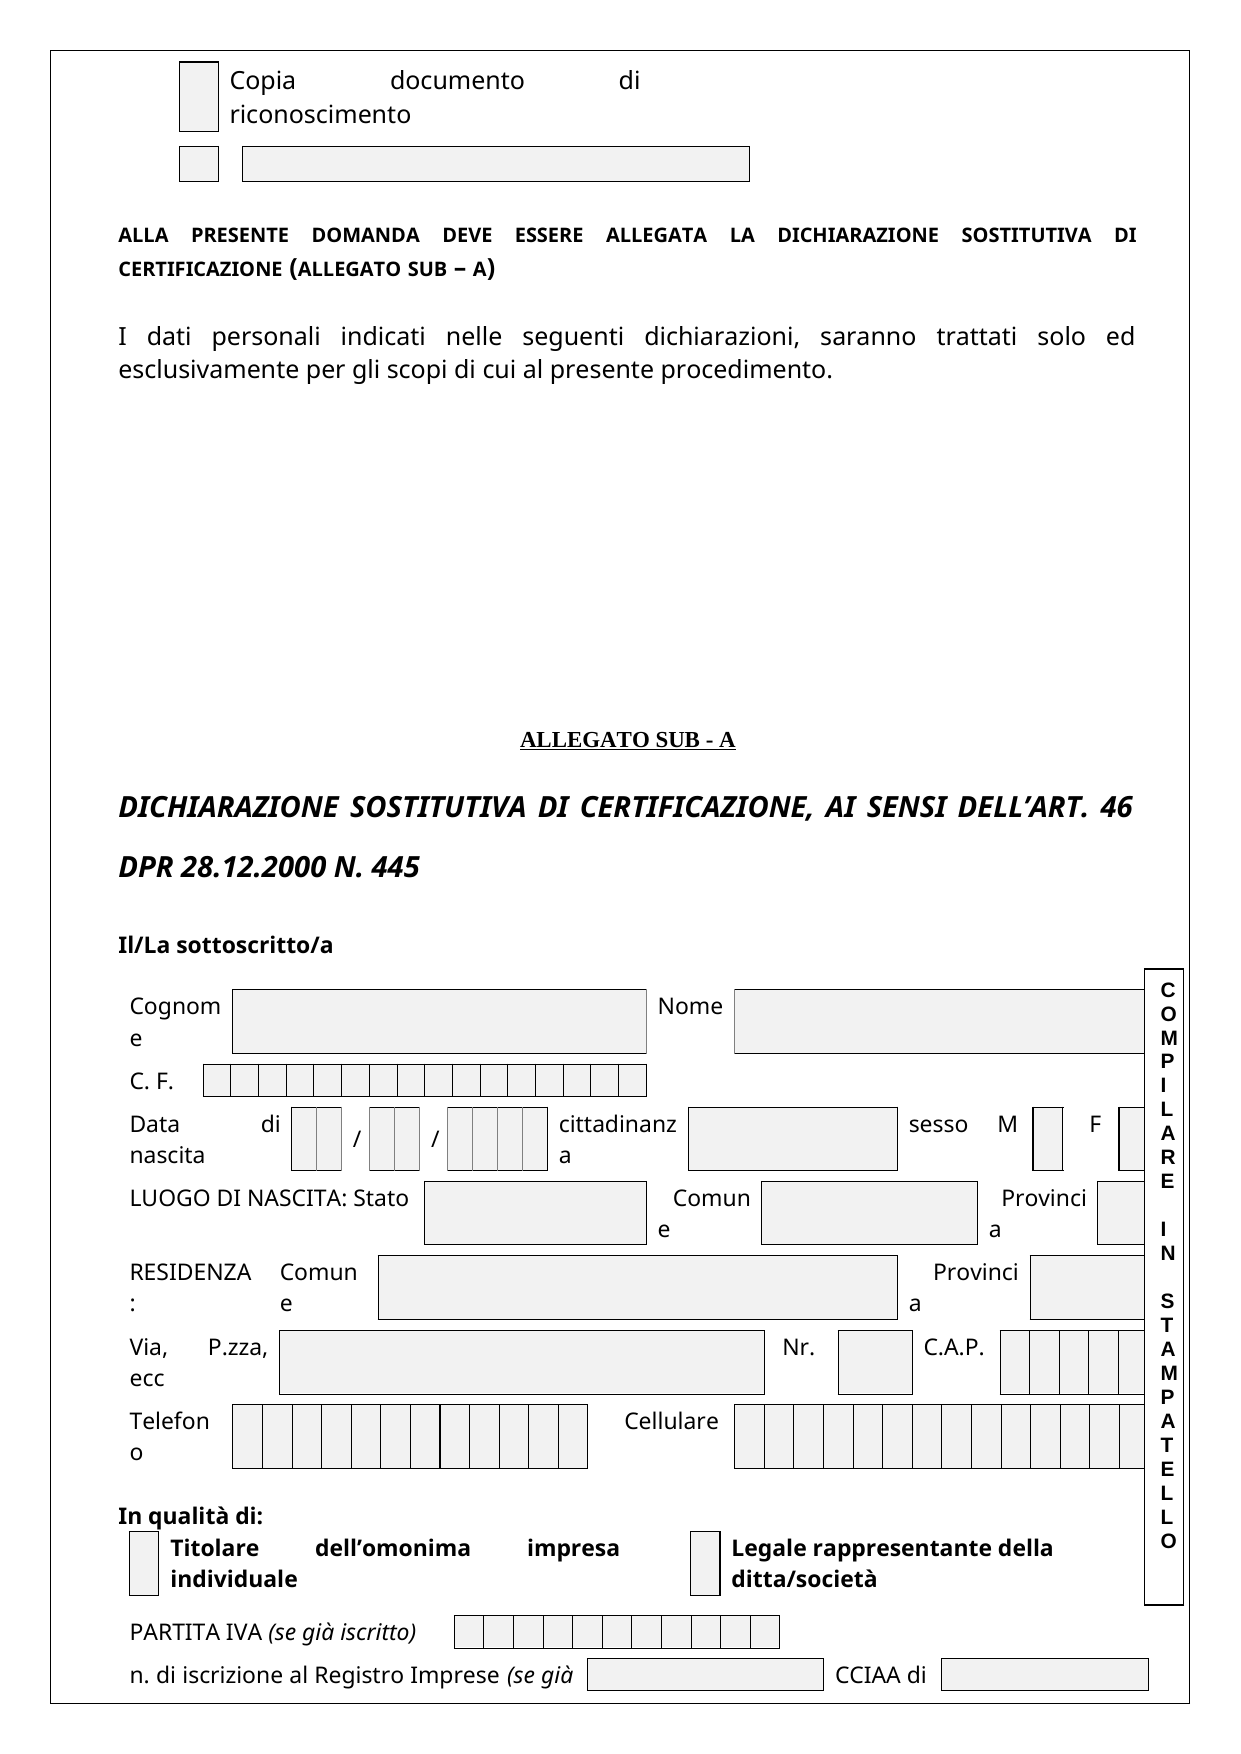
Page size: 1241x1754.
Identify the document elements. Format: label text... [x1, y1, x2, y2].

table_header C. F. [118, 1064, 203, 1096]
table_header [314, 1065, 341, 1096]
table_header [204, 1065, 230, 1096]
table_header [1098, 1182, 1144, 1244]
table_header [425, 1065, 452, 1096]
table_header [942, 1405, 971, 1468]
table_header Cognome [118, 989, 232, 1053]
table_header [455, 1616, 483, 1647]
text Il/La sottoscritto/a [118, 929, 1137, 961]
table_header [721, 1616, 750, 1647]
table_header [1060, 1331, 1088, 1393]
text O [1160, 1528, 1168, 1552]
table_header cittadinanza [548, 1107, 688, 1170]
table_header [588, 1659, 823, 1690]
text P [1160, 1049, 1168, 1073]
table_header [470, 1405, 499, 1468]
table_header Via, P.zza, ecc [118, 1330, 279, 1393]
table_header Nome [647, 989, 734, 1053]
table_header [1120, 1108, 1144, 1170]
table_header [854, 1405, 882, 1468]
table_header [1063, 1107, 1089, 1170]
text R [1160, 1145, 1168, 1169]
table_header Data di nascita [118, 1107, 291, 1170]
table_header [425, 1182, 646, 1244]
table_header [1119, 1331, 1144, 1393]
text O [1160, 1001, 1168, 1025]
table_header [529, 1405, 558, 1468]
table_header [735, 990, 1144, 1053]
table_header [735, 1405, 764, 1468]
table_header [453, 1065, 480, 1096]
table_header [1089, 1331, 1118, 1393]
text DICHIARAZIONE SOSTITUTIVA DI CERTIFICAZIONE, AI SENSI DELL’ART. 46 DPR 28.12.2000 N. 445 [118, 786, 1137, 886]
table_header [1061, 1405, 1089, 1468]
table_header [662, 1616, 691, 1647]
table_header [231, 1065, 258, 1096]
table_header [942, 1659, 1148, 1690]
table_header [484, 1616, 513, 1647]
table_header [243, 147, 749, 181]
text O [1164, 1536, 1168, 1546]
table_header [564, 1065, 590, 1096]
table_header Copia documento di riconoscimento [219, 61, 652, 131]
table_header [481, 1065, 507, 1096]
table_header [765, 1405, 793, 1468]
table_header [500, 1405, 528, 1468]
table_header [381, 1405, 410, 1468]
text I [1160, 1073, 1168, 1097]
table_header [508, 1065, 535, 1096]
table_header LUOGO DI NASCITA: Stato [118, 1181, 424, 1244]
table_header CCIAA di [824, 1658, 941, 1690]
table_header [883, 1405, 912, 1468]
text ALLEGATO SUB - A [118, 726, 1137, 752]
text alla presente domanda deve essere allegata la dichiarazione sostitutiva di certificazione (allegato sub – a) [118, 216, 1137, 284]
table_header [370, 1108, 394, 1170]
text A [1160, 1409, 1168, 1433]
table_header [379, 1256, 897, 1319]
table_header Comune [647, 1181, 761, 1244]
table_header Cellulare [613, 1404, 734, 1468]
table_header [180, 147, 218, 181]
table_header [233, 1405, 262, 1468]
table_header M [986, 1107, 1032, 1170]
text L [1160, 1481, 1168, 1504]
table_header [233, 990, 646, 1053]
table_header [370, 1065, 397, 1096]
table_header [219, 146, 242, 181]
table_header sesso [898, 1107, 986, 1170]
table_header n. di iscrizione al Registro Imprese (se già [129, 1658, 587, 1690]
table_header [514, 1616, 543, 1647]
text In qualità di: [118, 1500, 1137, 1531]
table_header [536, 1065, 563, 1096]
text P [1160, 1385, 1168, 1409]
table_header [342, 1065, 369, 1096]
table_header [824, 1405, 853, 1468]
table_header [180, 63, 218, 131]
table_header [1031, 1405, 1060, 1468]
table_header [441, 1405, 469, 1468]
text T [1160, 1320, 1168, 1337]
text M [1160, 1025, 1168, 1049]
table_header [544, 1616, 572, 1647]
text T [1160, 1440, 1168, 1457]
table_header [1030, 1331, 1059, 1393]
text T [1160, 1313, 1168, 1318]
table_header [293, 1405, 321, 1468]
table_header RESIDENZA: [118, 1255, 268, 1319]
table_header [591, 1065, 618, 1096]
table_header [322, 1405, 351, 1468]
table_header [1034, 1108, 1062, 1170]
table_header [603, 1616, 631, 1647]
table_header Comune [268, 1255, 378, 1319]
table_header [473, 1108, 497, 1170]
table_header [263, 1405, 292, 1468]
table_header Provincia [978, 1181, 1097, 1244]
table_header [762, 1182, 977, 1244]
table_header [317, 1108, 341, 1170]
table_header [692, 1616, 720, 1647]
table_header [1120, 1405, 1144, 1468]
text A [1160, 1121, 1168, 1145]
text I [1160, 1217, 1168, 1241]
table_header [631, 1531, 690, 1595]
text L [1160, 1097, 1168, 1121]
table_header [1001, 1331, 1029, 1393]
table_header [632, 1616, 661, 1647]
table_header [913, 1405, 941, 1468]
table_header [972, 1405, 1001, 1468]
table_header [259, 1065, 286, 1096]
table_header [292, 1108, 316, 1170]
table_header Titolare dell’omonima impresa individuale [159, 1531, 631, 1595]
table_header [1031, 1256, 1144, 1319]
table_header C.A.P. [913, 1330, 1000, 1393]
table_header / [342, 1107, 369, 1170]
table_header [691, 1532, 719, 1595]
text C [1164, 985, 1168, 995]
table_header [130, 1532, 158, 1595]
table_header / [420, 1107, 447, 1170]
table_header [559, 1405, 587, 1468]
text T [1160, 1433, 1168, 1438]
text N [1160, 1241, 1168, 1265]
table_header Telefono [118, 1404, 232, 1468]
text C [1160, 977, 1168, 1001]
text S [1160, 1289, 1168, 1313]
table_header [1090, 1405, 1119, 1468]
table_header [523, 1108, 547, 1170]
table_header [588, 1404, 613, 1468]
table_header [1002, 1405, 1030, 1468]
table_header [751, 1616, 779, 1647]
table_header [280, 1331, 764, 1393]
table_header [498, 1108, 522, 1170]
table_header Legale rappresentante della ditta/società [721, 1531, 1133, 1595]
text E [1160, 1169, 1168, 1193]
table_header [839, 1331, 912, 1393]
table_header [689, 1108, 897, 1170]
table_header [411, 1405, 439, 1468]
text AM [1160, 1337, 1168, 1385]
table_header Provincia [898, 1255, 1030, 1319]
table_header F [1089, 1107, 1118, 1170]
table_header [448, 1108, 472, 1170]
text I dati personali indicati nelle seguenti dichiarazioni, saranno trattati solo ed esclusivamente per gli scopi di cui al presente procedimento. [118, 318, 1137, 386]
table_header [352, 1405, 380, 1468]
table_header [619, 1065, 646, 1096]
table_header Nr. [765, 1330, 838, 1393]
table_header [398, 1065, 424, 1096]
table_header [794, 1405, 823, 1468]
text O [1164, 1009, 1168, 1019]
text E [1160, 1457, 1168, 1481]
table_header [395, 1108, 419, 1170]
table_header [287, 1065, 313, 1096]
table_header PARTITA IVA (se già iscritto) [129, 1615, 454, 1647]
table_header [573, 1616, 602, 1647]
text L [1160, 1504, 1168, 1528]
